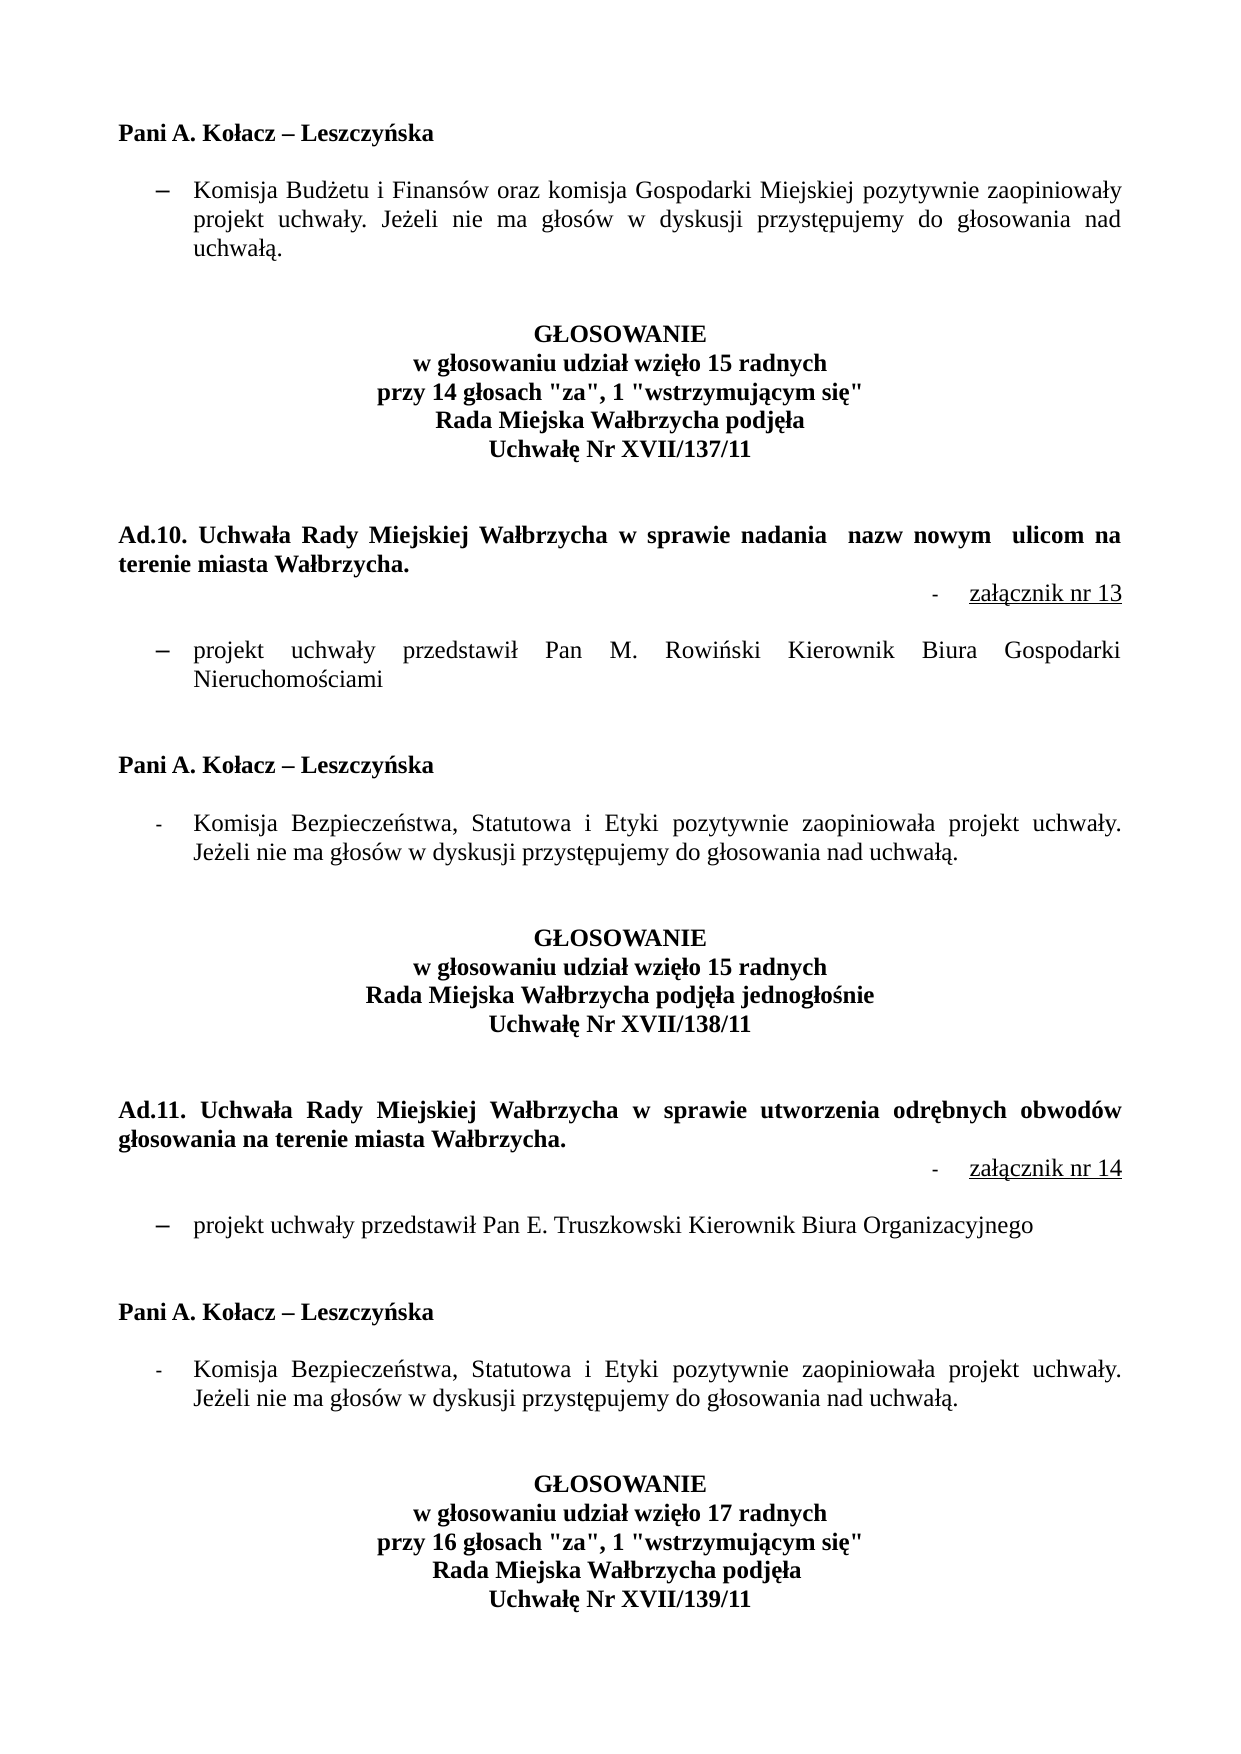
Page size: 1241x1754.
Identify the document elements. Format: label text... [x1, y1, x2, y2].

text Uchwałę Nr XVII/138/11 [118, 1009, 1122, 1038]
text Rada Miejska Wałbrzycha podjęła jednogłośnie [118, 981, 1122, 1009]
list projekt uchwały przedstawił Pan M. Rowiński Kierownik Biura Gospodarki Nieruchomościami [156, 636, 1122, 693]
text Pani A. Kołacz – Leszczyńska [118, 118, 1122, 147]
text Uchwałę Nr XVII/139/11 [118, 1584, 1122, 1613]
text w głosowaniu udział wzięło 17 radnych [118, 1498, 1122, 1527]
list Komisja Bezpieczeństwa, Statutowa i Etyki pozytywnie zaopiniowała projekt uchwały. Jeżeli nie ma głosów w dyskusji przystępujemy do głosowania nad uchwałą. [156, 808, 1122, 866]
list Komisja Budżetu i Finansów oraz komisja Gospodarki Miejskiej pozytywnie zaopiniowały projekt uchwały. Jeżeli nie ma głosów w dyskusji przystępujemy do głosowania nad uchwałą. [156, 176, 1122, 262]
text Uchwałę Nr XVII/137/11 [118, 434, 1122, 463]
text GŁOSOWANIE [118, 319, 1122, 348]
text w głosowaniu udział wzięło 15 radnych [118, 348, 1122, 377]
text przy 16 głosach "za", 1 "wstrzymującym się" [118, 1527, 1122, 1556]
text przy 14 głosach "za", 1 "wstrzymującym się" [118, 377, 1122, 406]
text Rada Miejska Wałbrzycha podjęła [118, 1556, 1122, 1584]
text Pani A. Kołacz – Leszczyńska [118, 1297, 1122, 1326]
list załącznik nr 14 [156, 1153, 1122, 1182]
text w głosowaniu udział wzięło 15 radnych [118, 952, 1122, 981]
text GŁOSOWANIE [118, 1469, 1122, 1498]
text GŁOSOWANIE [118, 923, 1122, 952]
list załącznik nr 13 [156, 578, 1122, 607]
text Pani A. Kołacz – Leszczyńska [118, 751, 1122, 779]
list projekt uchwały przedstawił Pan E. Truszkowski Kierownik Biura Organizacyjnego [156, 1211, 1122, 1239]
text Ad.10. Uchwała Rady Miejskiej Wałbrzycha w sprawie nadania nazw nowym ulicom na terenie miasta Wałbrzycha. [118, 521, 1122, 578]
text Ad.11. Uchwała Rady Miejskiej Wałbrzycha w sprawie utworzenia odrębnych obwodów głosowania na terenie miasta Wałbrzycha. [118, 1096, 1122, 1153]
list Komisja Bezpieczeństwa, Statutowa i Etyki pozytywnie zaopiniowała projekt uchwały. Jeżeli nie ma głosów w dyskusji przystępujemy do głosowania nad uchwałą. [156, 1354, 1122, 1412]
text Rada Miejska Wałbrzycha podjęła [118, 406, 1122, 434]
